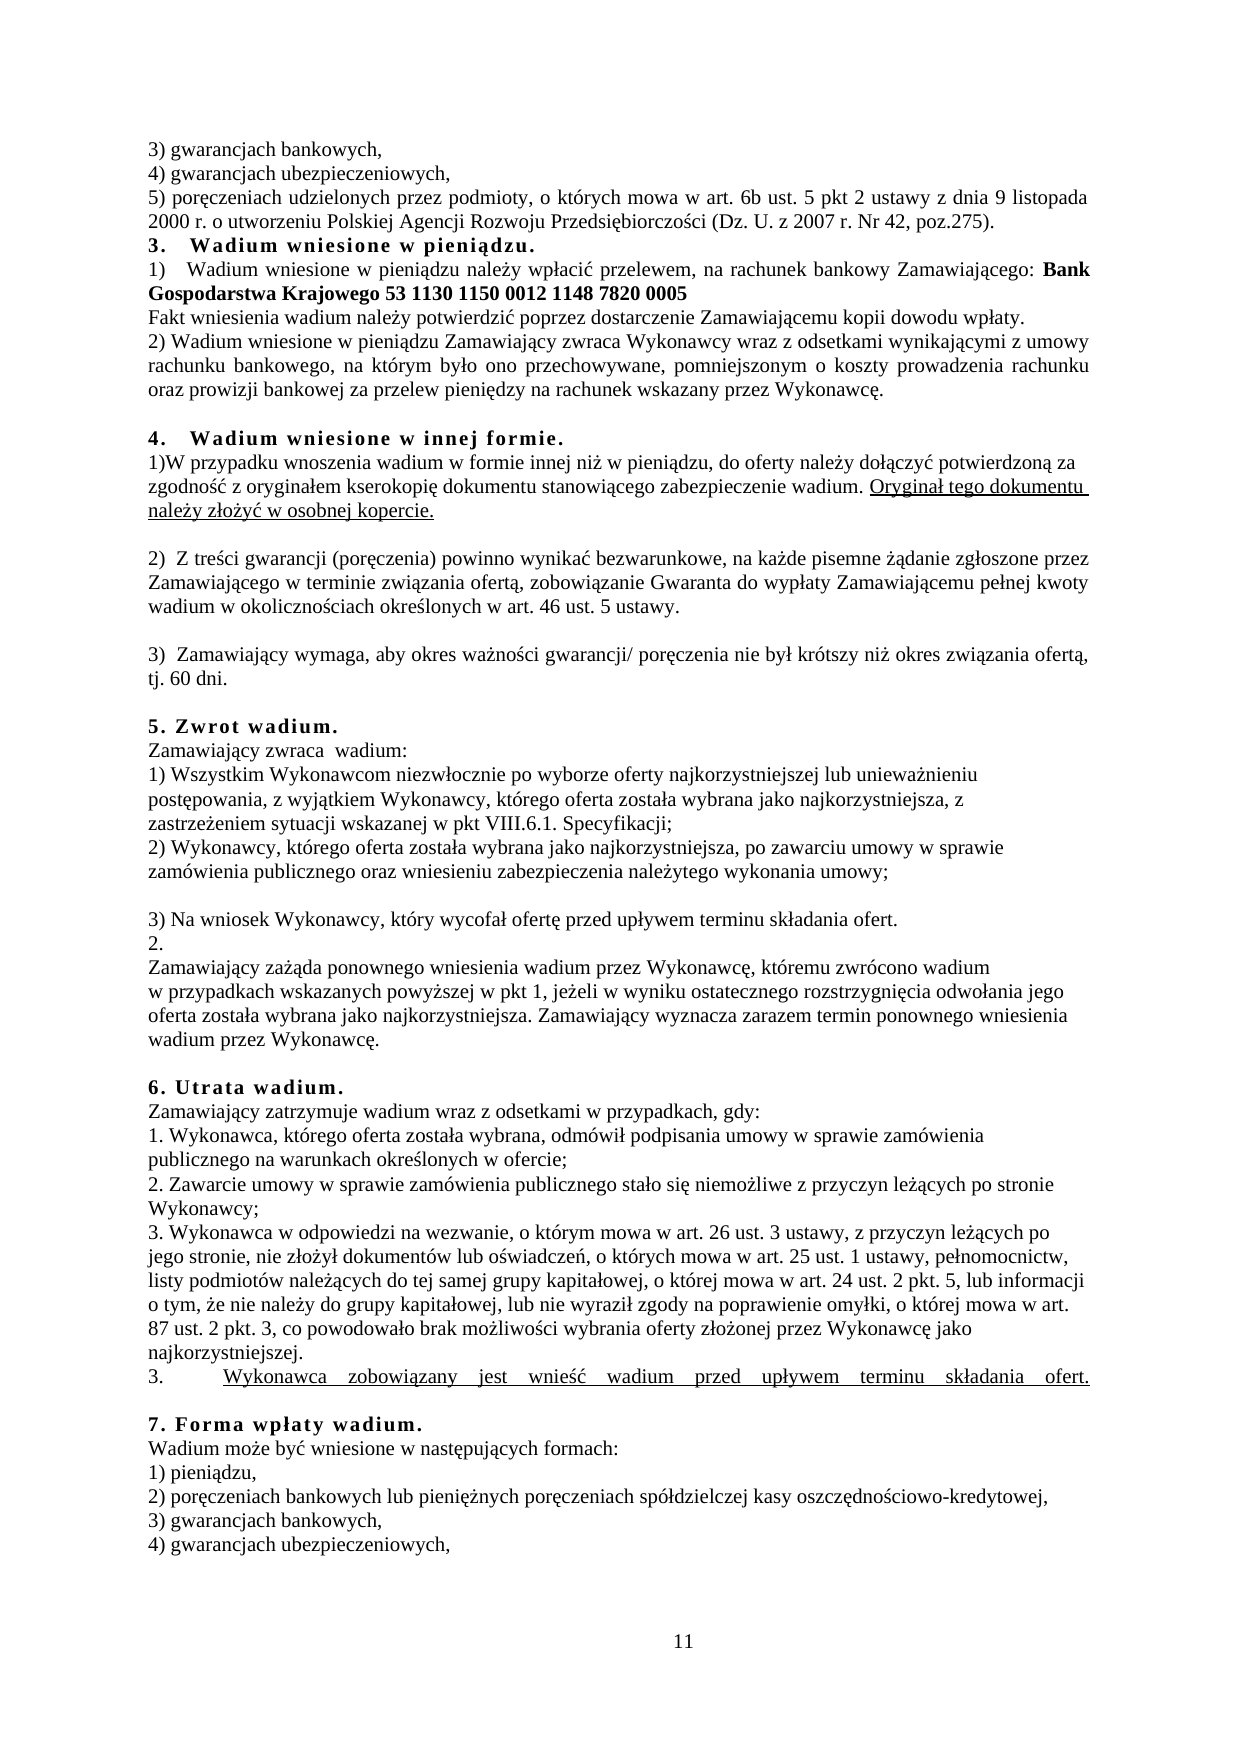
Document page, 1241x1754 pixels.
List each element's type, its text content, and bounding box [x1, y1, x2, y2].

list Fakt wniesienia wadium należy potwierdzić poprzez dostarczenie Zamawiającemu kopii dowodu wpłaty. [148, 305, 1090, 329]
list 1) Wszystkim Wykonawcom niezwłocznie po wyborze oferty najkorzystniejszej lub unieważnieniu [148, 762, 1090, 786]
list 4) gwarancjach ubezpieczeniowych, [148, 161, 1090, 185]
list 3. Wadium wniesione w pieniądzu. [148, 233, 1090, 257]
list Wadium może być wniesione w następujących formach: 1) pieniądzu, [148, 1436, 1090, 1484]
list zamówienia publicznego oraz wniesieniu zabezpieczenia należytego wykonania umowy; [148, 859, 1090, 883]
list 1) Wadium wniesione w pieniądzu należy wpłacić przelewem, na rachunek bankowy Zamawiającego: Bank Gospodarstwa Krajowego 53 1130 1150 0012 1148 7820 0005 [148, 257, 1090, 305]
list 1. Wykonawca, którego oferta została wybrana, odmówił podpisania umowy w sprawie zamówienia publicznego na warunkach określonych w ofercie; [148, 1123, 1090, 1171]
list 2. Zawarcie umowy w sprawie zamówienia publicznego stało się niemożliwe z przyczyn leżących po stronie Wykonawcy; [148, 1171, 1090, 1219]
list Wykonawca zobowiązany jest wnieść wadium przed upływem terminu składania ofert. [148, 1364, 1090, 1412]
list 2) Z treści gwarancji (poręczenia) powinno wynikać bezwarunkowe, na każde pisemne żądanie zgłoszone przez Zamawiającego w terminie związania ofertą, zobowiązanie Gwaranta do wypłaty Zamawiającemu pełnej kwoty wadium w okolicznościach określonych w art. 46 ust. 5 ustawy. [148, 522, 1090, 618]
list Zamawiający zatrzymuje wadium wraz z odsetkami w przypadkach, gdy: [148, 1099, 1090, 1123]
list 5) poręczeniach udzielonych przez podmioty, o których mowa w art. 6b ust. 5 pkt 2 ustawy z dnia 9 listopada 2000 r. o utworzeniu Polskiej Agencji Rozwoju Przedsiębiorczości (Dz. U. z 2007 r. Nr 42, poz.275). [148, 185, 1090, 233]
list 5. Zwrot wadium. Zamawiający zwraca wadium: [148, 690, 1090, 762]
list 3. Wykonawca w odpowiedzi na wezwanie, o którym mowa w art. 26 ust. 3 ustawy, z przyczyn leżących po jego stronie, nie złożył dokumentów lub oświadczeń, o których mowa w art. 25 ust. 1 ustawy, pełnomocnictw, listy podmiotów należących do tej samej grupy kapitałowej, o której mowa w art. 24 ust. 2 pkt. 5, lub informacji o tym, że nie należy do grupy kapitałowej, lub nie wyraził zgody na poprawienie omyłki, o której mowa w art. 87 ust. 2 pkt. 3, co powodowało brak możliwości wybrania oferty złożonej przez Wykonawcę jako najkorzystniejszej. [148, 1219, 1090, 1364]
list w przypadkach wskazanych powyższej w pkt 1, jeżeli w wyniku ostatecznego rozstrzygnięcia odwołania jego oferta została wybrana jako najkorzystniejsza. Zamawiający wyznacza zarazem termin ponownego wniesienia wadium przez Wykonawcę. [148, 979, 1090, 1051]
list 3) Na wniosek Wykonawcy, który wycofał ofertę przed upływem terminu składania ofert. [148, 883, 1090, 931]
list [148, 89, 1090, 137]
list Zamawiający zażąda ponownego wniesienia wadium przez Wykonawcę, któremu zwrócono wadium [148, 955, 1090, 979]
list 4. Wadium wniesione w innej formie. 1)W przypadku wnoszenia wadium w formie innej niż w pieniądzu, do oferty należy dołączyć potwierdzoną za zgodność z oryginałem kserokopię dokumentu stanowiącego zabezpieczenie wadium. Oryginał tego dokumentu należy złożyć w osobnej kopercie. [148, 426, 1090, 522]
list 4) gwarancjach ubezpieczeniowych, 11 [148, 1532, 1090, 1677]
list 2) poręczeniach bankowych lub pieniężnych poręczeniach spółdzielczej kasy oszczędnościowo-kredytowej, [148, 1484, 1090, 1508]
list 2) Wadium wniesione w pieniądzu Zamawiający zwraca Wykonawcy wraz z odsetkami wynikającymi z umowy rachunku bankowego, na którym było ono przechowywane, pomniejszonym o koszty prowadzenia rachunku oraz prowizji bankowej za przelew pieniędzy na rachunek wskazany przez Wykonawcę. [148, 329, 1090, 401]
list 6. Utrata wadium. [148, 1051, 1090, 1099]
list 3) gwarancjach bankowych, [148, 137, 1090, 161]
list 3) Zamawiający wymaga, aby okres ważności gwarancji/ poręczenia nie był krótszy niż okres związania ofertą, tj. 60 dni. [148, 618, 1090, 690]
subtitle 7. Forma wpłaty wadium. [148, 1412, 1090, 1436]
list postępowania, z wyjątkiem Wykonawcy, którego oferta została wybrana jako najkorzystniejsza, z [148, 786, 1090, 811]
list 3) gwarancjach bankowych, [148, 1508, 1090, 1532]
list zastrzeżeniem sytuacji wskazanej w pkt VIII.6.1. Specyfikacji; 2) Wykonawcy, którego oferta została wybrana jako najkorzystniejsza, po zawarciu umowy w sprawie [148, 811, 1090, 859]
